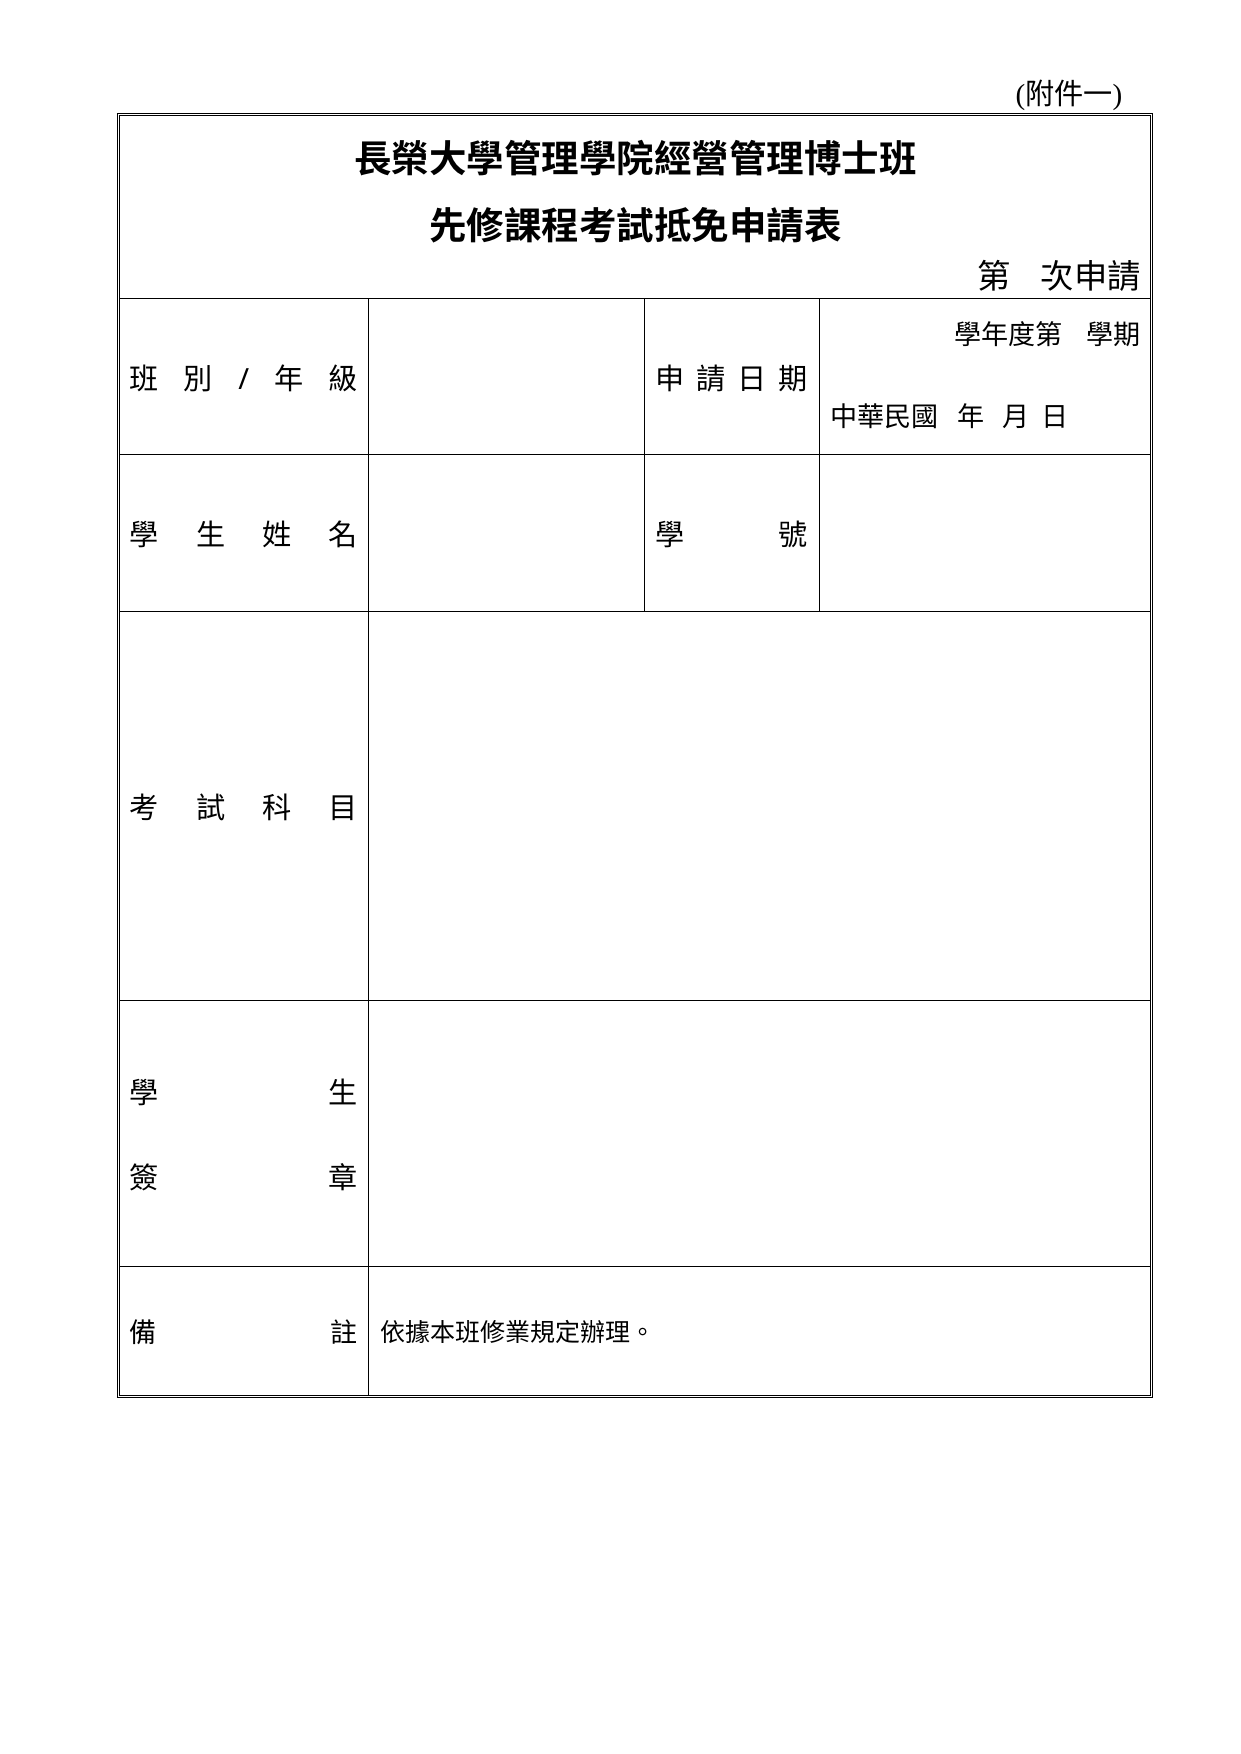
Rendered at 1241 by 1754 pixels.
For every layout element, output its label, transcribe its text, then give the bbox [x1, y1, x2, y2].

table_cell 學 號 [645, 455, 819, 611]
table_cell 申請日期 [645, 299, 819, 454]
table_cell 依據本班修業規定辦理。 [369, 1267, 1150, 1395]
table_cell 班別/年級 [120, 299, 368, 454]
table_cell [369, 612, 1150, 1000]
table_cell 備 註 [120, 1267, 368, 1395]
table_cell 考試科目 [120, 612, 368, 1000]
table_cell 學生姓名 [120, 455, 368, 611]
table_cell [820, 455, 1150, 611]
table_cell 學年度第 學期 中華民國 年 月 日 [820, 299, 1150, 454]
table_cell [369, 1001, 1150, 1266]
table_cell [369, 299, 644, 454]
table_cell [369, 455, 644, 611]
table_cell 學生 簽章 [120, 1001, 368, 1266]
subtitle (附件一) [118, 71, 1122, 113]
table_header 長榮大學管理學院經營管理博士班 先修課程考試抵免申請表 第 次申請 [120, 116, 1150, 298]
